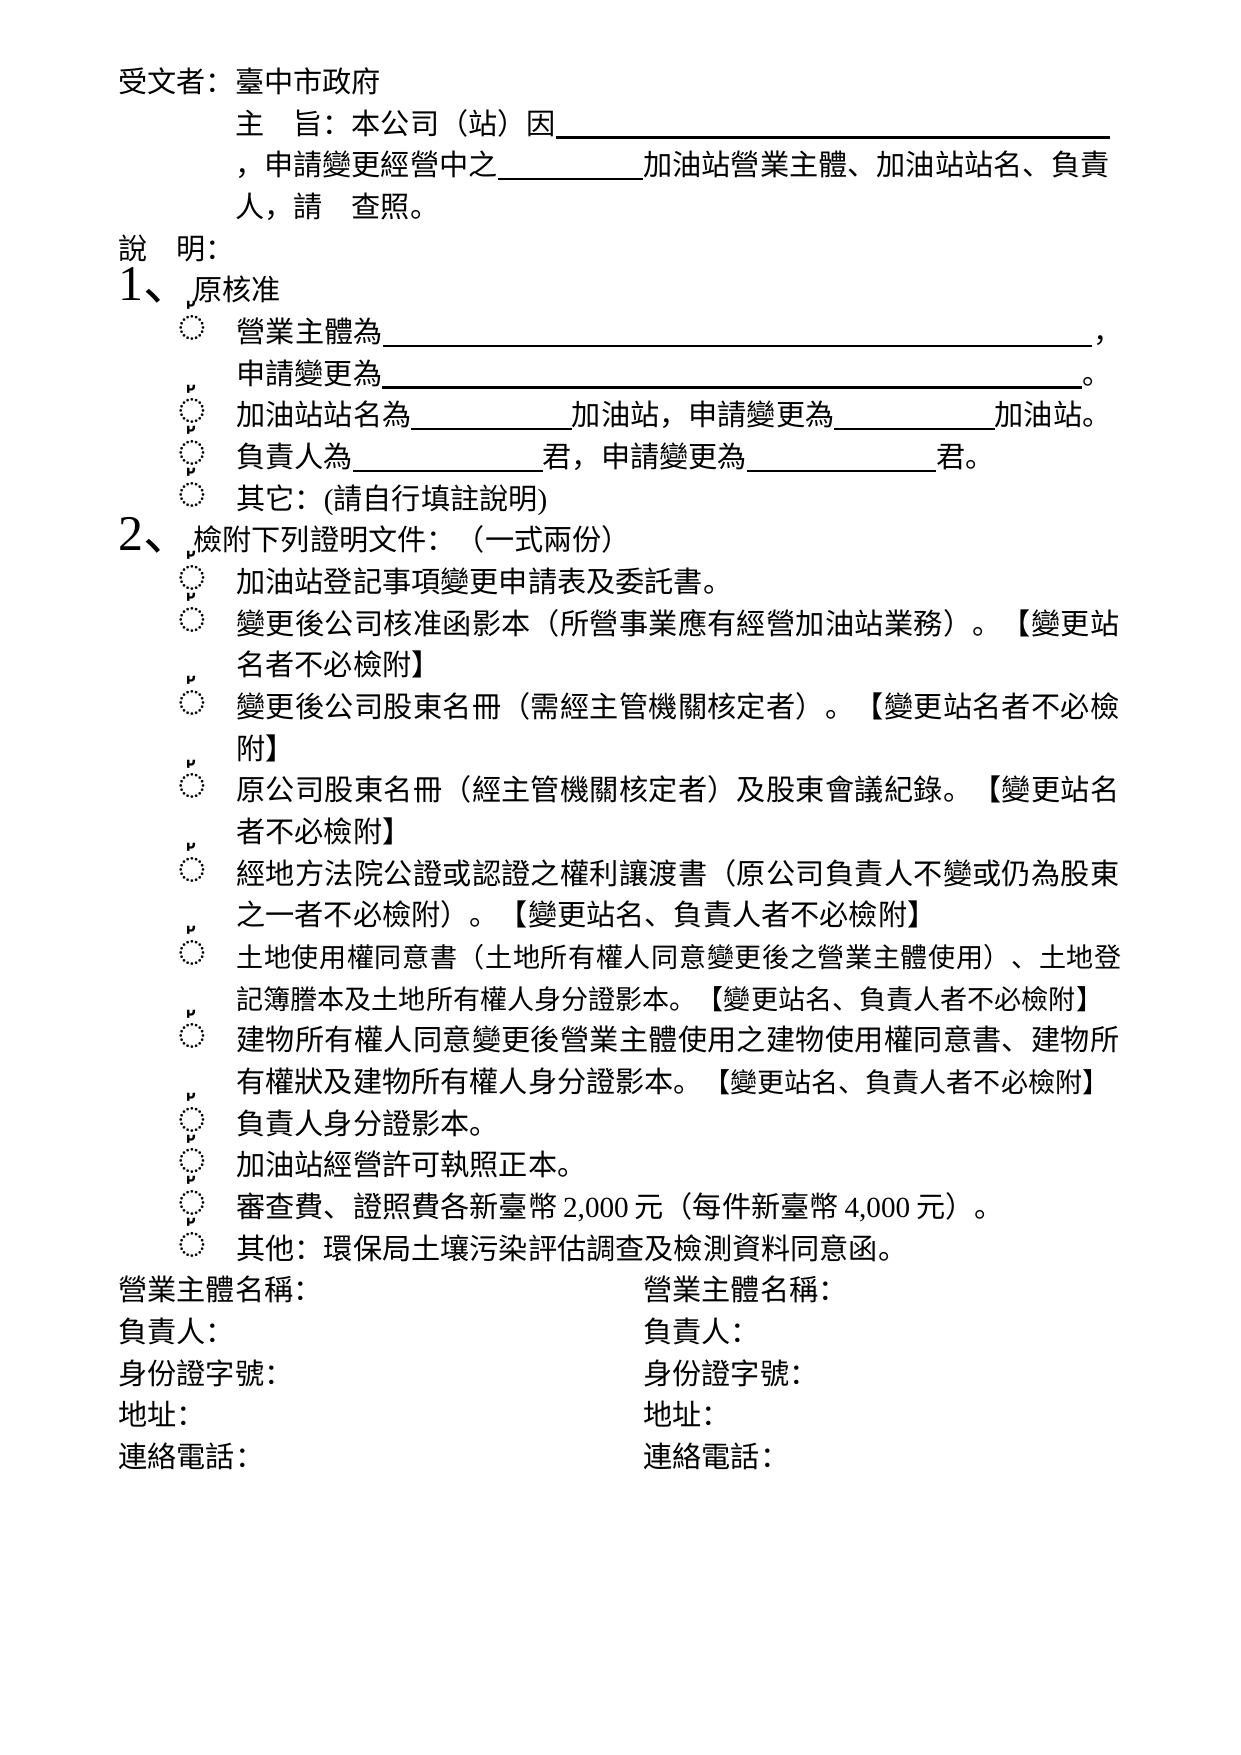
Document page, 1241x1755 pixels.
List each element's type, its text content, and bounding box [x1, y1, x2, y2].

text 受文者：臺中市政府 [118, 59, 1122, 101]
list 原核准 [118, 267, 1122, 309]
list 其他：環保局土壤污染評估調查及檢測資料同意函。 [177, 1226, 1122, 1267]
list 加油站站名為 加油站，申請變更為 加油站。 [177, 392, 1122, 434]
list 負責人為 君，申請變更為 君。 [177, 434, 1122, 476]
list 加油站登記事項變更申請表及委託書。 [177, 559, 1122, 601]
list 加油站經營許可執照正本。 [177, 1142, 1122, 1184]
list 變更後公司股東名冊（需經主管機關核定者）。【變更站名者不必檢附】 [177, 684, 1122, 767]
text 說 明： [118, 226, 1122, 267]
list 負責人身分證影本。 [177, 1101, 1122, 1142]
list 變更後公司核准函影本（所營事業應有經營加油站業務）。【變更站名者不必檢附】 [177, 601, 1122, 684]
list 原公司股東名冊（經主管機關核定者）及股東會議紀錄。【變更站名者不必檢附】 [177, 767, 1122, 851]
text 營業主體名稱： 營業主體名稱： [118, 1267, 1122, 1309]
list 營業主體為 ，申請變更為 。 [177, 309, 1122, 392]
list 經地方法院公證或認證之權利讓渡書（原公司負責人不變或仍為股東之一者不必檢附）。【變更站名、負責人者不必檢附】 [177, 851, 1122, 934]
text 地址： 地址： [118, 1392, 1122, 1434]
text 連絡電話： 連絡電話： [118, 1434, 1122, 1476]
list 其它：(請自行填註說明) [177, 476, 1122, 517]
text 主 旨：本公司（站）因 ，申請變更經營中之 加油站營業主體、加油站站名、負責人，請 查照。 [235, 101, 1122, 226]
text 負責人： 負責人： [118, 1309, 1122, 1351]
text 身份證字號： 身份證字號： [118, 1351, 1122, 1392]
list 檢附下列證明文件：（一式兩份） [118, 517, 1122, 559]
list 土地使用權同意書（土地所有權人同意變更後之營業主體使用）、土地登記簿謄本及土地所有權人身分證影本。【變更站名、負責人者不必檢附】 [177, 934, 1122, 1017]
list 審查費、證照費各新臺幣2,000元（每件新臺幣4,000元）。 [177, 1184, 1122, 1226]
list 建物所有權人同意變更後營業主體使用之建物使用權同意書、建物所有權狀及建物所有權人身分證影本。【變更站名、負責人者不必檢附】 [177, 1017, 1122, 1101]
